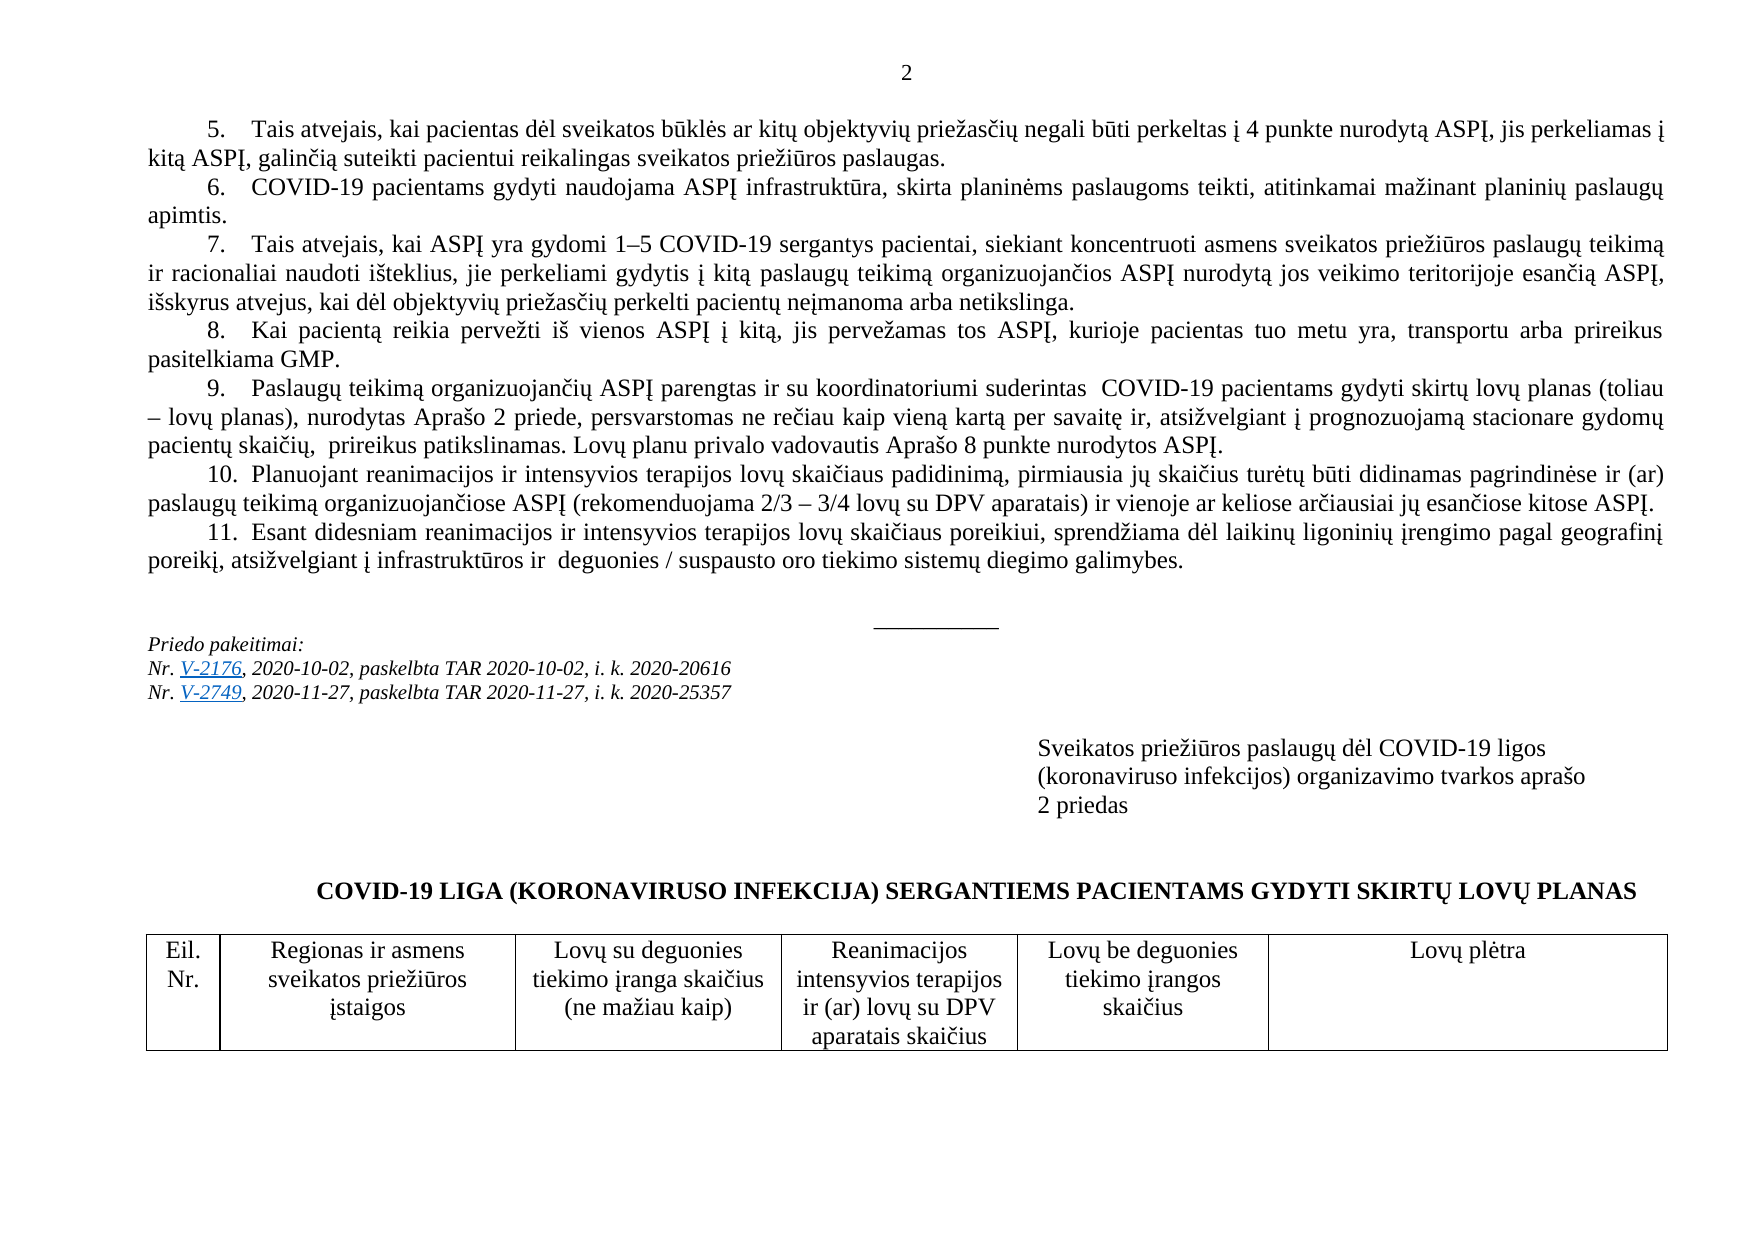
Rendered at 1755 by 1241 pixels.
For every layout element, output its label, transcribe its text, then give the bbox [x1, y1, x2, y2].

table_header Eil. Nr. [147, 935, 219, 1050]
table_header Lovų plėtra [1269, 935, 1667, 1050]
text 6. COVID-19 pacientams gydyti naudojama ASPĮ infrastruktūra, skirta planinėms paslaugoms teikti, atitinkamai mažinant planinių paslaugų apimtis. [148, 172, 1665, 229]
text Nr. V-2749, 2020-11-27, paskelbta TAR 2020-11-27, i. k. 2020-25357 [148, 680, 1665, 704]
text Sveikatos priežiūros paslaugų dėl COVID-19 ligos [650, 733, 1665, 761]
text Nr. V-2176, 2020-10-02, paskelbta TAR 2020-10-02, i. k. 2020-20616 [148, 656, 1665, 680]
table_header Lovų su deguonies tiekimo įranga skaičius (ne mažiau kaip) [516, 935, 781, 1050]
text 8. Kai pacientą reikia pervežti iš vienos ASPĮ į kitą, jis pervežamas tos ASPĮ, kurioje pacientas tuo metu yra, transportu arba prireikus pasitelkiama GMP. [148, 315, 1665, 373]
text Priedo pakeitimai: [148, 632, 1665, 656]
table_header Reanimacijos intensyvios terapijos ir (ar) lovų su DPV aparatais skaičius [782, 935, 1017, 1050]
text __________ [207, 603, 1665, 632]
table_header Regionas ir asmens sveikatos priežiūros įstaigos [221, 935, 515, 1050]
text COVID-19 LIGA (KORONAVIRUSO INFEKCIJA) SERGANTIEMS PACIENTAMS GYDYTI SKIRTŲ LOVŲ PLANAS [259, 876, 1695, 905]
table_header Lovų be deguonies tiekimo įrangos skaičius [1018, 935, 1268, 1050]
text 10. Planuojant reanimacijos ir intensyvios terapijos lovų skaičiaus padidinimą, pirmiausia jų skaičius turėtų būti didinamas pagrindinėse ir (ar) paslaugų teikimą organizuojančiose ASPĮ (rekomenduojama 2/3 – 3/4 lovų su DPV aparatais) ir vienoje ar keliose arčiausiai jų esančiose kitose ASPĮ. [148, 459, 1665, 517]
text (koronaviruso infekcijos) organizavimo tvarkos aprašo [650, 761, 1665, 790]
text 2 priedas [148, 790, 1665, 819]
text 11. Esant didesniam reanimacijos ir intensyvios terapijos lovų skaičiaus poreikiui, sprendžiama dėl laikinų ligoninių įrengimo pagal geografinį poreikį, atsižvelgiant į infrastruktūros ir deguonies / suspausto oro tiekimo sistemų diegimo galimybes. [148, 517, 1665, 574]
text 5. Tais atvejais, kai pacientas dėl sveikatos būklės ar kitų objektyvių priežasčių negali būti perkeltas į 4 punkte nurodytą ASPĮ, jis perkeliamas į kitą ASPĮ, galinčią suteikti pacientui reikalingas sveikatos priežiūros paslaugas. [148, 114, 1665, 172]
text 9. Paslaugų teikimą organizuojančių ASPĮ parengtas ir su koordinatoriumi suderintas COVID-19 pacientams gydyti skirtų lovų planas (toliau – lovų planas), nurodytas Aprašo 2 priede, persvarstomas ne rečiau kaip vieną kartą per savaitę ir, atsižvelgiant į prognozuojamą stacionare gydomų pacientų skaičių, prireikus patikslinamas. Lovų planu privalo vadovautis Aprašo 8 punkte nurodytos ASPĮ. [148, 373, 1665, 459]
text 7. Tais atvejais, kai ASPĮ yra gydomi 1–5 COVID-19 sergantys pacientai, siekiant koncentruoti asmens sveikatos priežiūros paslaugų teikimą ir racionaliai naudoti išteklius, jie perkeliami gydytis į kitą paslaugų teikimą organizuojančios ASPĮ nurodytą jos veikimo teritorijoje esančią ASPĮ, išskyrus atvejus, kai dėl objektyvių priežasčių perkelti pacientų neįmanoma arba netikslinga. [148, 229, 1665, 315]
